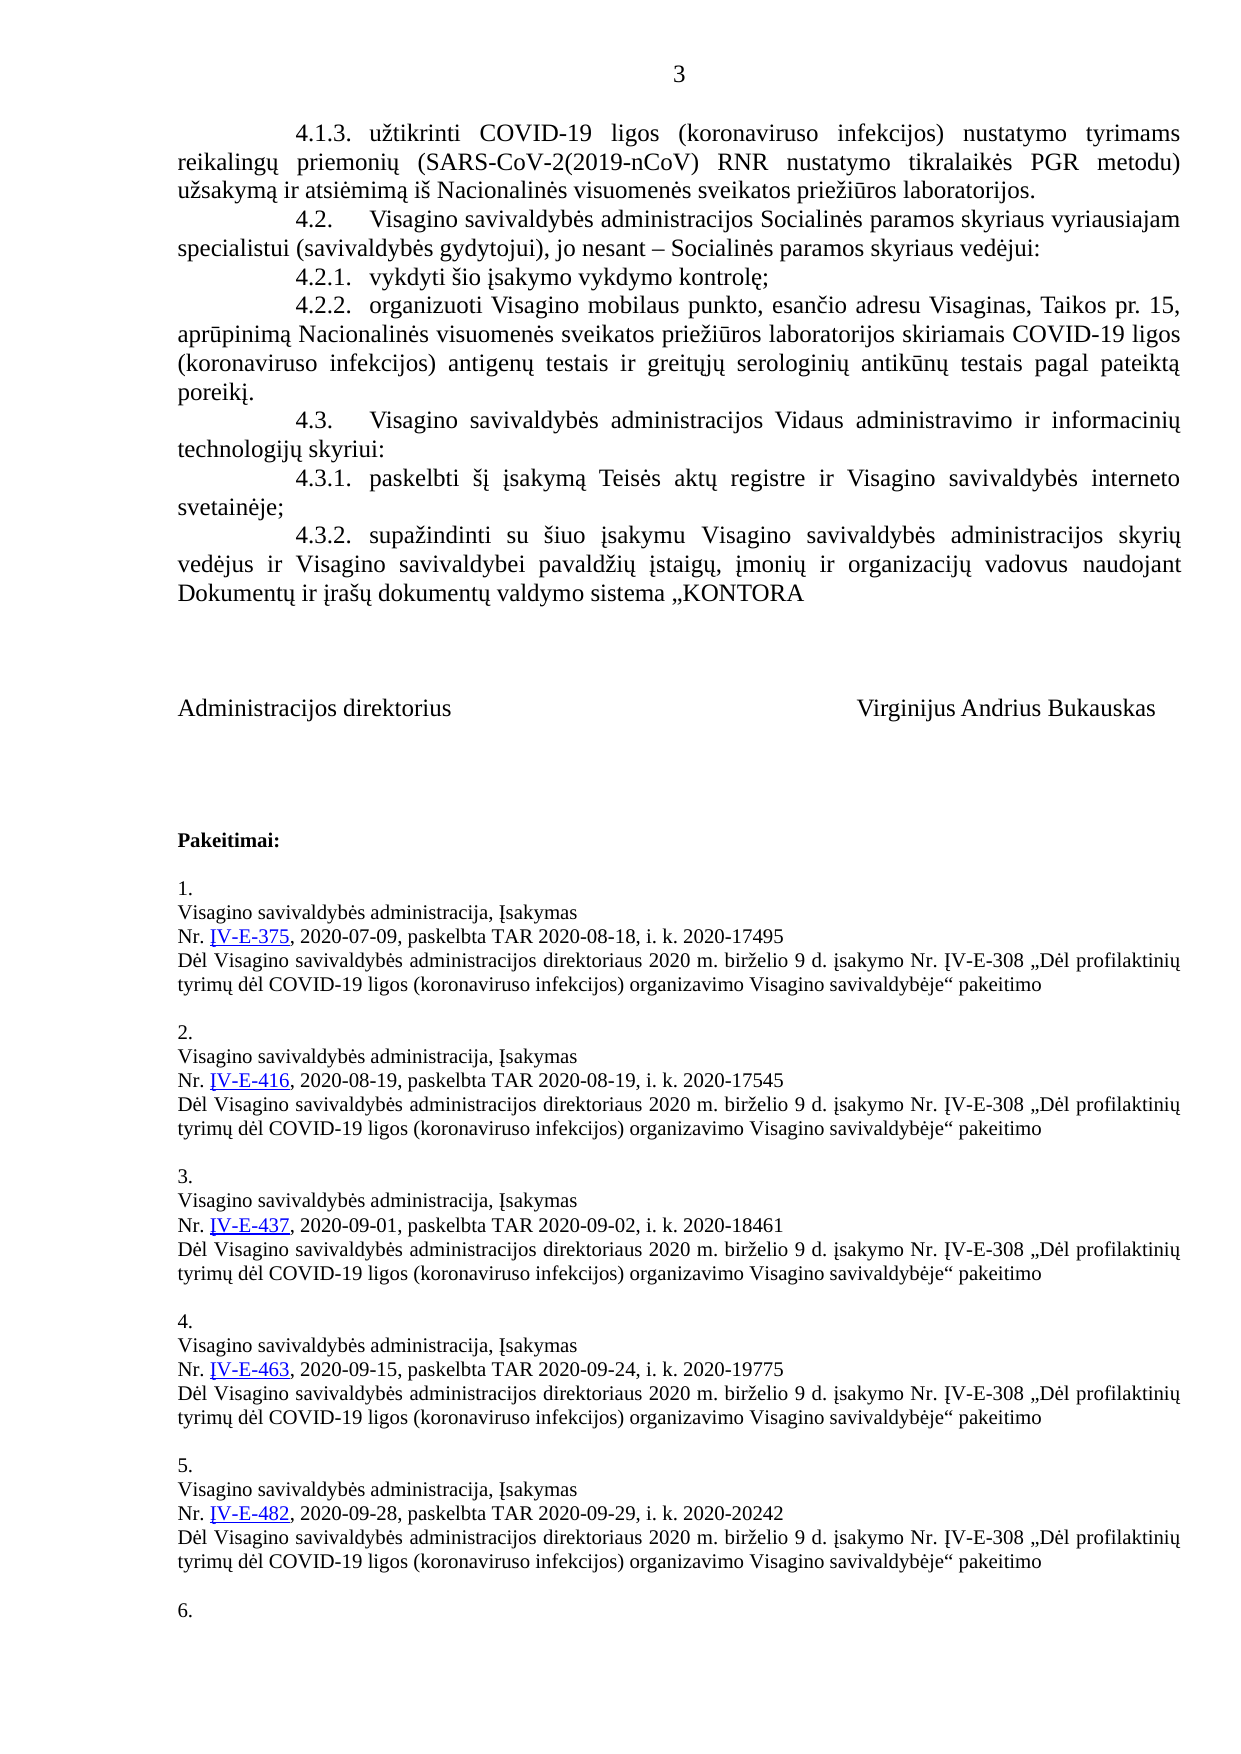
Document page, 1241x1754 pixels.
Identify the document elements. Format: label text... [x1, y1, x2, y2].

text 4.2.1. vykdyti šio įsakymo vykdymo kontrolę; [177, 262, 1181, 291]
text Administracijos direktorius Virginijus Andrius Bukauskas [177, 693, 1181, 722]
text 4.2.2. organizuoti Visagino mobilaus punkto, esančio adresu Visaginas, Taikos pr. 15, aprūpinimą Nacionalinės visuomenės sveikatos priežiūros laboratorijos skiriamais COVID-19 ligos (koronaviruso infekcijos) antigenų testais ir greitųjų serologinių antikūnų testais pagal pateiktą poreikį. [177, 291, 1181, 406]
text Dėl Visagino savivaldybės administracijos direktoriaus 2020 m. birželio 9 d. įsakymo Nr. ĮV-E-308 „Dėl profilaktinių tyrimų dėl COVID-19 ligos (koronaviruso infekcijos) organizavimo Visagino savivaldybėje“ pakeitimo [177, 1381, 1181, 1429]
text Nr. ĮV-E-463, 2020-09-15, paskelbta TAR 2020-09-24, i. k. 2020-19775 [177, 1357, 1181, 1381]
text Visagino savivaldybės administracija, Įsakymas [177, 1333, 1181, 1357]
text Dėl Visagino savivaldybės administracijos direktoriaus 2020 m. birželio 9 d. įsakymo Nr. ĮV-E-308 „Dėl profilaktinių tyrimų dėl COVID-19 ligos (koronaviruso infekcijos) organizavimo Visagino savivaldybėje“ pakeitimo [177, 948, 1181, 996]
text Dėl Visagino savivaldybės administracijos direktoriaus 2020 m. birželio 9 d. įsakymo Nr. ĮV-E-308 „Dėl profilaktinių tyrimų dėl COVID-19 ligos (koronaviruso infekcijos) organizavimo Visagino savivaldybėje“ pakeitimo [177, 1237, 1181, 1285]
text Nr. ĮV-E-437, 2020-09-01, paskelbta TAR 2020-09-02, i. k. 2020-18461 [177, 1212, 1181, 1237]
text Visagino savivaldybės administracija, Įsakymas [177, 1188, 1181, 1212]
text Nr. ĮV-E-416, 2020-08-19, paskelbta TAR 2020-08-19, i. k. 2020-17545 [177, 1068, 1181, 1092]
text Nr. ĮV-E-375, 2020-07-09, paskelbta TAR 2020-08-18, i. k. 2020-17495 [177, 924, 1181, 948]
text 6. [177, 1597, 1181, 1622]
text 4.2. Visagino savivaldybės administracijos Socialinės paramos skyriaus vyriausiajam specialistui (savivaldybės gydytojui), jo nesant – Socialinės paramos skyriaus vedėjui: [177, 204, 1181, 262]
text 4.3.2. supažindinti su šiuo įsakymu Visagino savivaldybės administracijos skyrių vedėjus ir Visagino savivaldybei pavaldžių įstaigų, įmonių ir organizacijų vadovus naudojant Dokumentų ir įrašų dokumentų valdymo sistema „KONTORA [177, 521, 1181, 607]
text 4.3. Visagino savivaldybės administracijos Vidaus administravimo ir informacinių technologijų skyriui: [177, 406, 1181, 463]
text 3. [177, 1164, 1181, 1188]
text Visagino savivaldybės administracija, Įsakymas [177, 1477, 1181, 1501]
text 5. [177, 1453, 1181, 1477]
text 4.1.3. užtikrinti COVID-19 ligos (koronaviruso infekcijos) nustatymo tyrimams reikalingų priemonių (SARS-CoV-2(2019-nCoV) RNR nustatymo tikralaikės PGR metodu) užsakymą ir atsiėmimą iš Nacionalinės visuomenės sveikatos priežiūros laboratorijos. [177, 118, 1181, 204]
text Nr. ĮV-E-482, 2020-09-28, paskelbta TAR 2020-09-29, i. k. 2020-20242 [177, 1501, 1181, 1525]
text Visagino savivaldybės administracija, Įsakymas [177, 1044, 1181, 1068]
text Visagino savivaldybės administracija, Įsakymas [177, 900, 1181, 924]
text 1. [177, 876, 1181, 900]
text Dėl Visagino savivaldybės administracijos direktoriaus 2020 m. birželio 9 d. įsakymo Nr. ĮV-E-308 „Dėl profilaktinių tyrimų dėl COVID-19 ligos (koronaviruso infekcijos) organizavimo Visagino savivaldybėje“ pakeitimo [177, 1525, 1181, 1573]
text 4. [177, 1309, 1181, 1333]
text 4.3.1. paskelbti šį įsakymą Teisės aktų registre ir Visagino savivaldybės interneto svetainėje; [177, 463, 1181, 521]
text Dėl Visagino savivaldybės administracijos direktoriaus 2020 m. birželio 9 d. įsakymo Nr. ĮV-E-308 „Dėl profilaktinių tyrimų dėl COVID-19 ligos (koronaviruso infekcijos) organizavimo Visagino savivaldybėje“ pakeitimo [177, 1092, 1181, 1140]
text 2. [177, 1020, 1181, 1044]
text Pakeitimai: [177, 827, 1181, 852]
